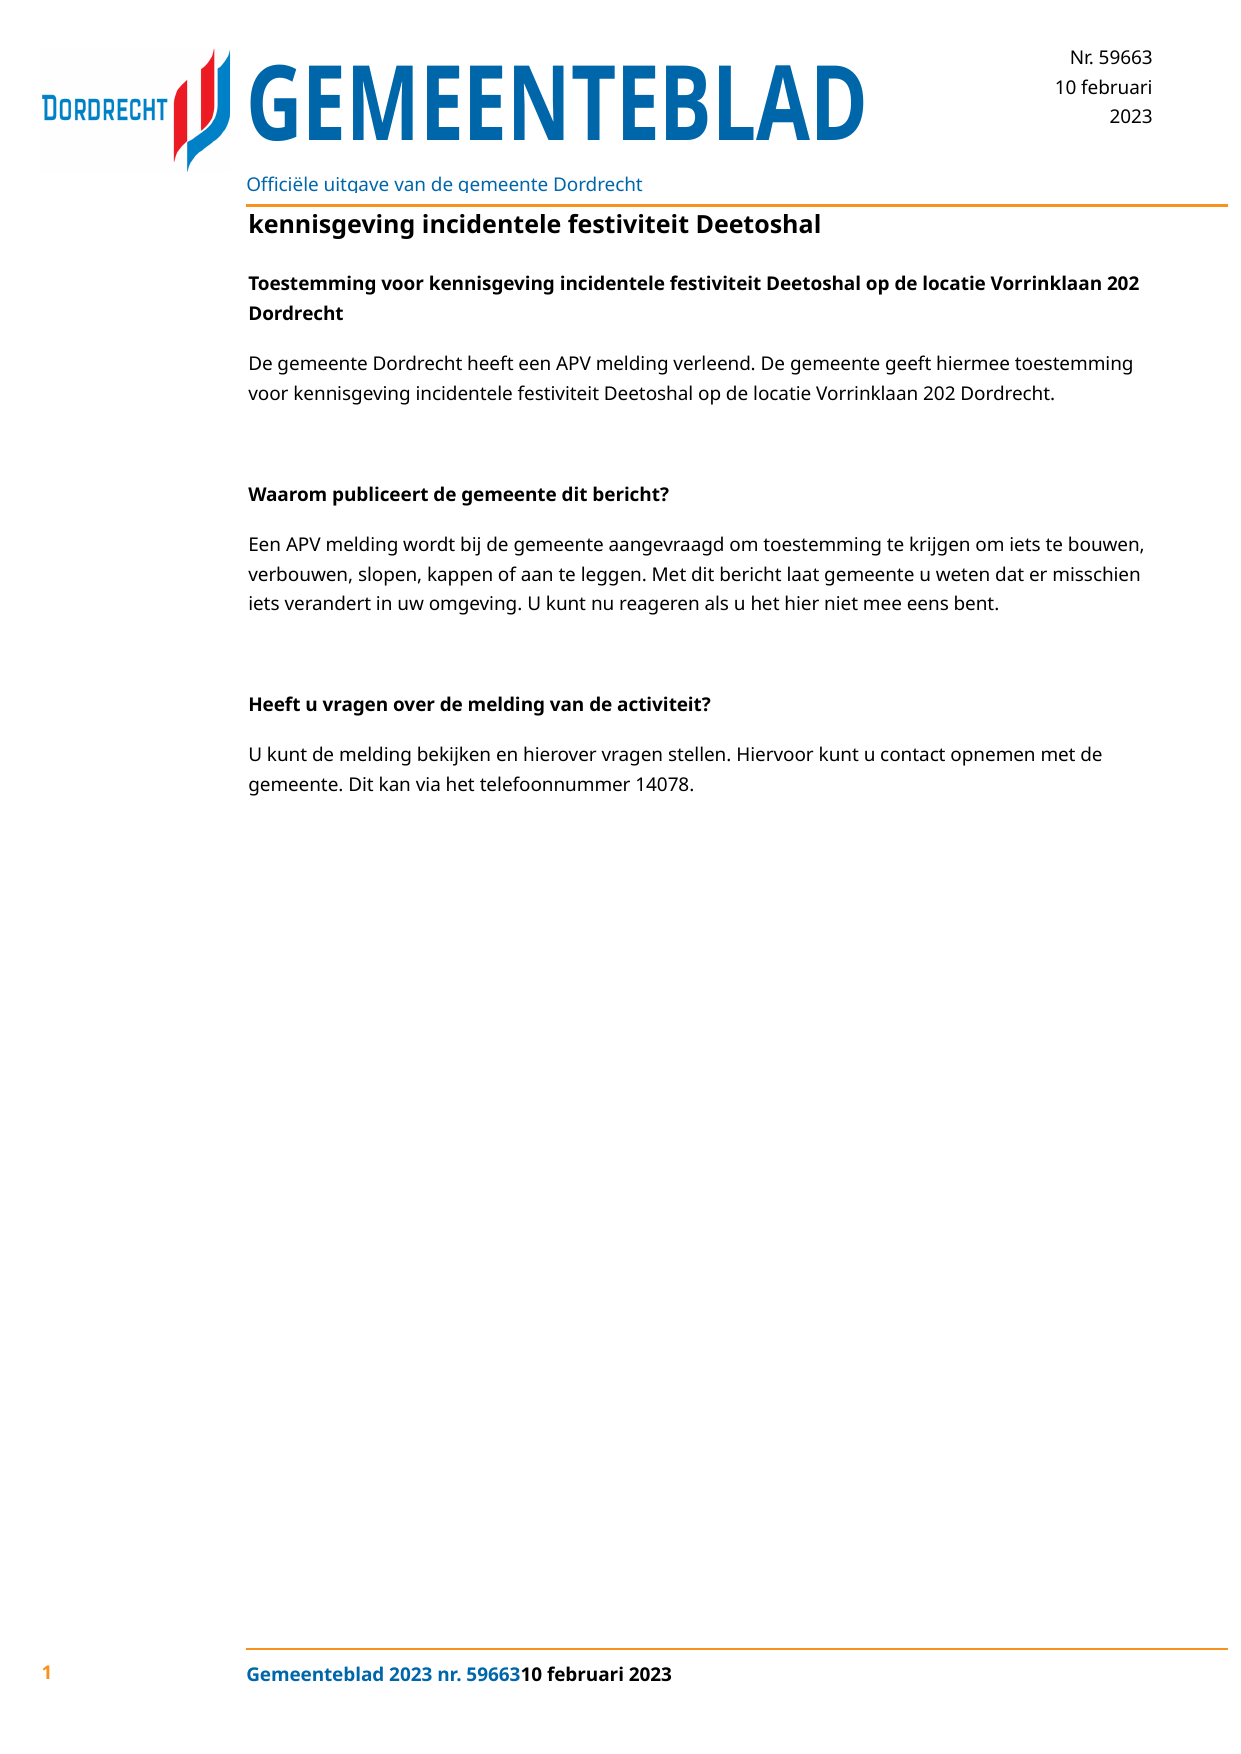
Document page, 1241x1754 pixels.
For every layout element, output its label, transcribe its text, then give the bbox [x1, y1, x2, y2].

text Een APV melding wordt bij de gemeente aangevraagd om toestemming te krijgen om iets te bouwen, verbouwen, slopen, kappen of aan te leggen. Met dit bericht laat gemeente u weten dat er misschien iets verandert in uw omgeving. U kunt nu reageren als u het hier niet mee eens bent. [248, 531, 1152, 616]
picture [41, 47, 231, 172]
text De gemeente Dordrecht heeft een APV melding verleend. De gemeente geeft hiermee toestemming voor kennisgeving incidentele festiviteit Deetoshal op de locatie Vorrinklaan 202 Dordrecht. [248, 350, 1152, 406]
text Waarom publiceert de gemeente dit bericht? [248, 481, 1152, 506]
text Heeft u vragen over de melding van de activiteit? [248, 691, 1152, 717]
text U kunt de melding bekijken en hierover vragen stellen. Hiervoor kunt u contact opnemen met de gemeente. Dit kan via het telefoonnummer 14078. [248, 742, 1152, 797]
text Toestemming voor kennisgeving incidentele festiviteit Deetoshal op de locatie Vorrinklaan 202 Dordrecht [248, 270, 1152, 326]
text kennisgeving incidentele festiviteit Deetoshal [248, 207, 1152, 241]
